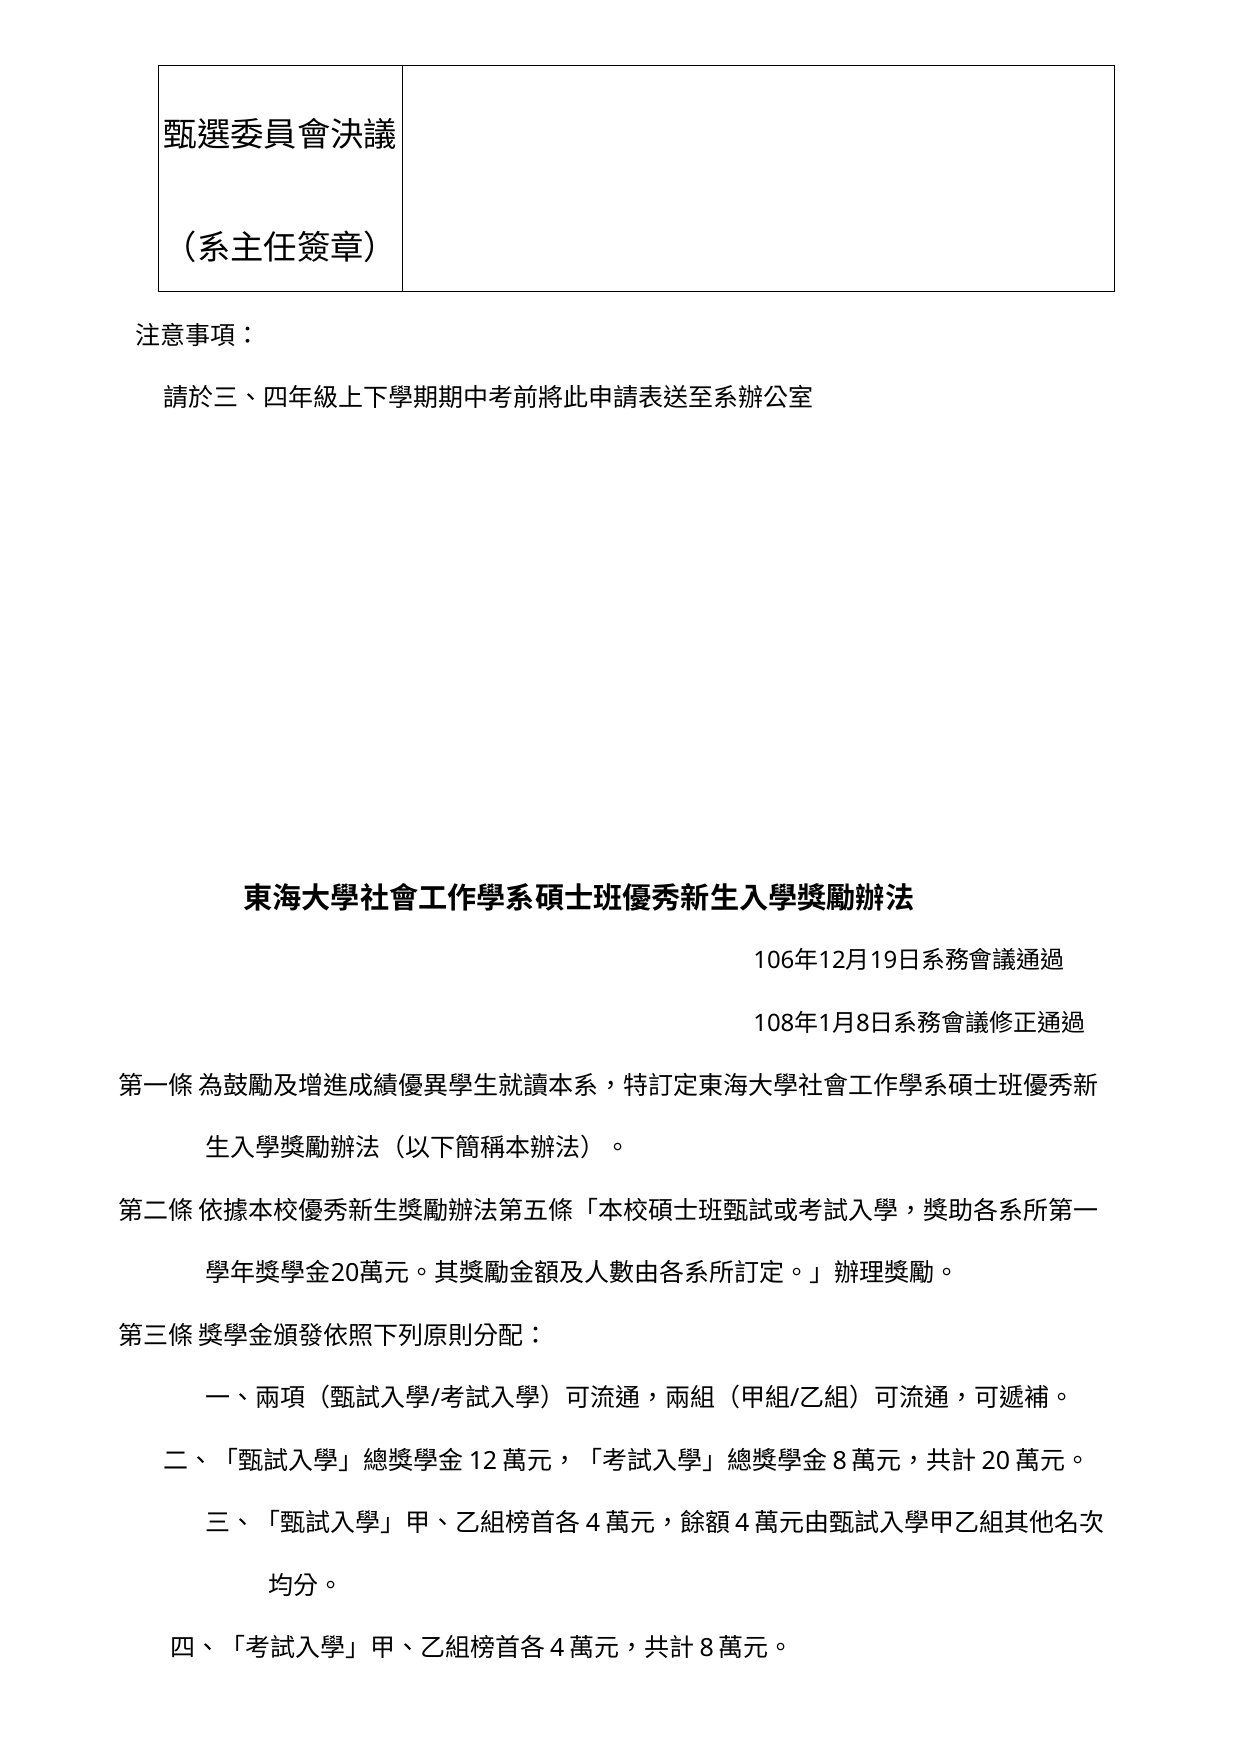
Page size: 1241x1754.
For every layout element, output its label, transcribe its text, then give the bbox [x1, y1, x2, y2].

text 一、兩項（甄試入學/考試入學）可流通，兩組（甲組/乙組）可流通，可遞補。 [118, 1354, 1122, 1417]
text 三、「甄試入學」甲、乙組榜首各4萬元，餘額4萬元由甄試入學甲乙組其他名次均分。 [206, 1479, 1122, 1604]
text 二、「甄試入學」總獎學金12萬元，「考試入學」總獎學金8萬元，共計20萬元。 [118, 1417, 1122, 1479]
table_cell 甄選委員會決議 （系主任簽章） [159, 66, 402, 291]
table_cell [403, 66, 1114, 291]
text 請於三、四年級上下學期期中考前將此申請表送至系辦公室 [118, 354, 1122, 417]
text 第三條 獎學金頒發依照下列原則分配： [118, 1292, 1122, 1354]
text 108年1月8日系務會議修正通過 [118, 979, 1122, 1042]
text 106年12月19日系務會議通過 [118, 917, 1122, 979]
text 四、「考試入學」甲、乙組榜首各4萬元，共計8萬元。 [118, 1604, 1122, 1667]
text 第二條 依據本校優秀新生獎勵辦法第五條「本校碩士班甄試或考試入學，獎助各系所第一學年獎學金20萬元。其獎勵金額及人數由各系所訂定。」辦理獎勵。 [118, 1167, 1122, 1292]
text 注意事項： [118, 292, 1122, 354]
text 東海大學社會工作學系碩士班優秀新生入學獎勵辦法 [243, 854, 1122, 917]
text 第一條 為鼓勵及增進成績優異學生就讀本系，特訂定東海大學社會工作學系碩士班優秀新生入學獎勵辦法（以下簡稱本辦法）。 [118, 1042, 1122, 1167]
